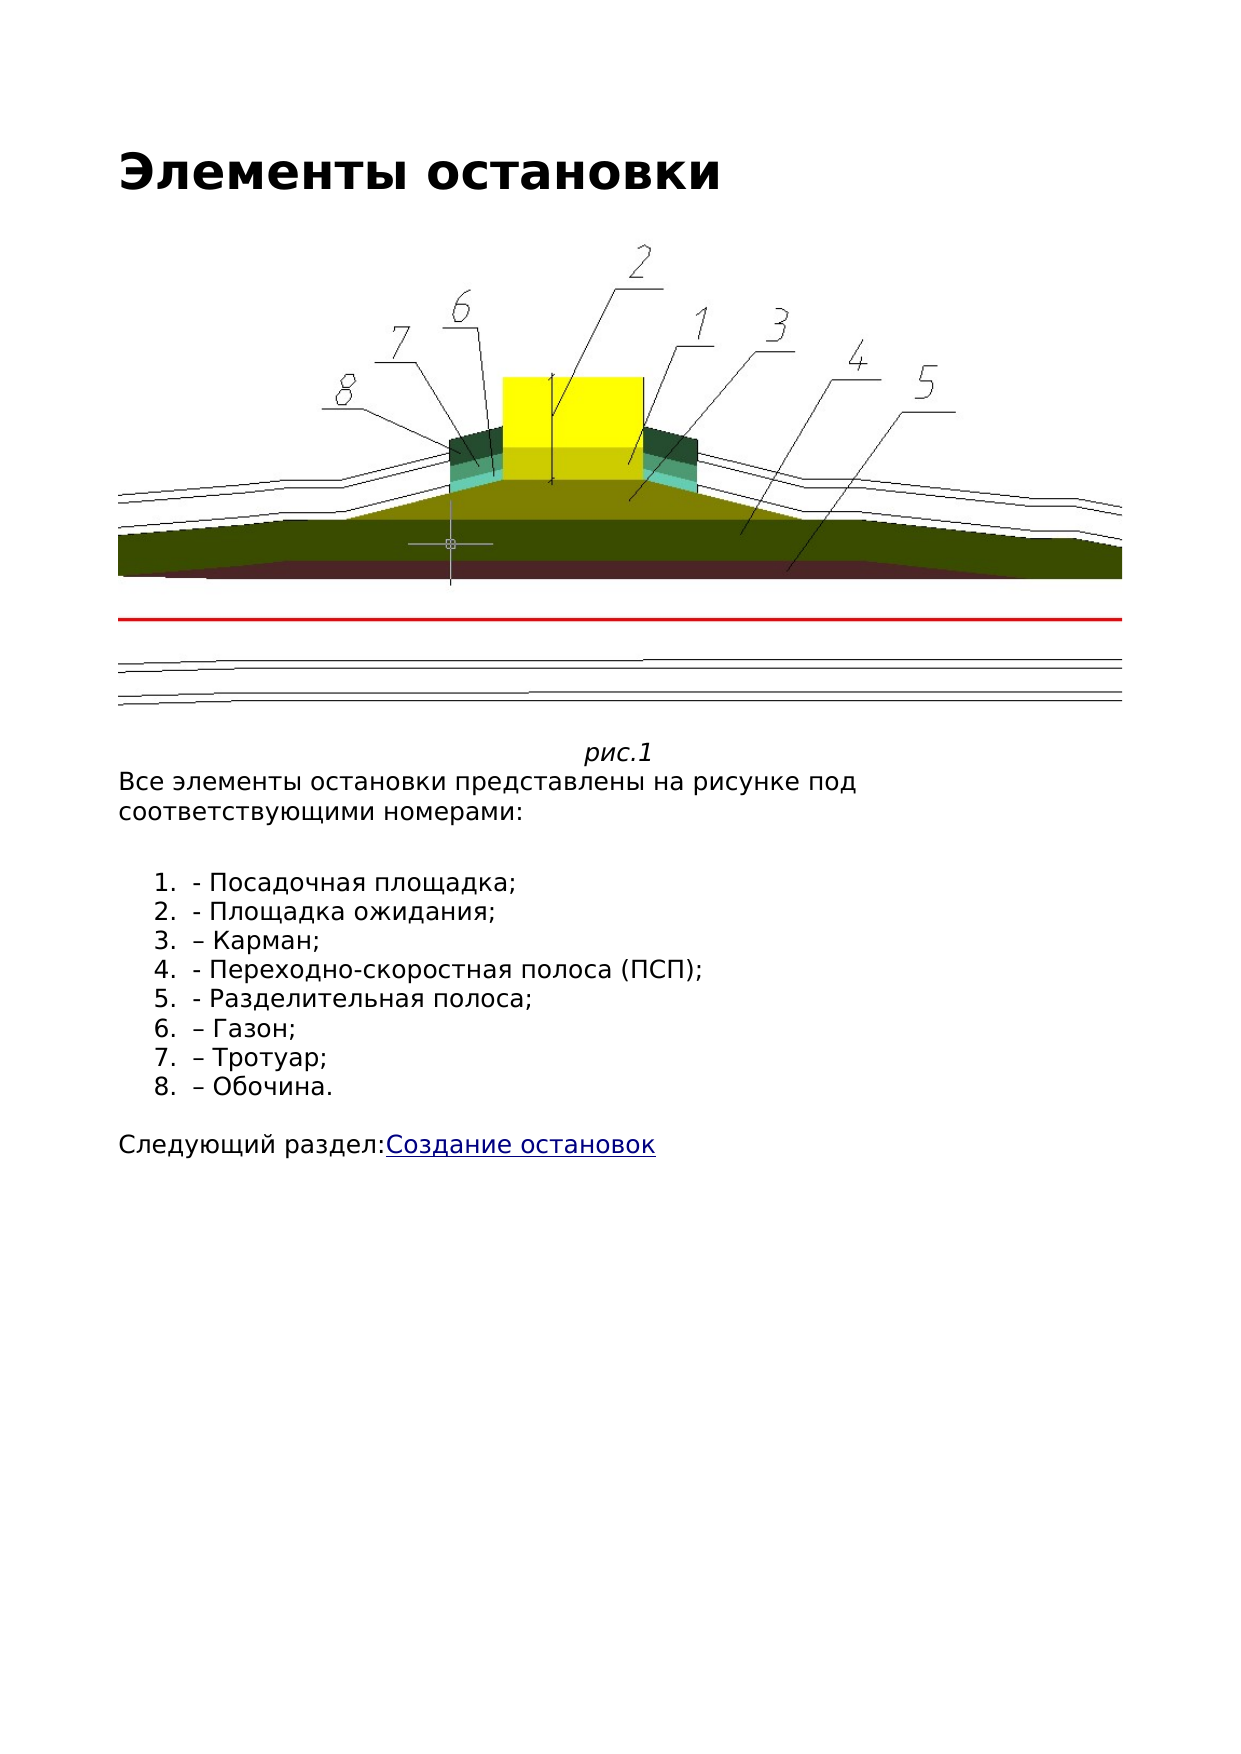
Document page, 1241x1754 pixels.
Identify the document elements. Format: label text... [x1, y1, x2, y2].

list - Посадочная площадка; [177, 868, 1122, 897]
list - Переходно-скоростная полоса (ПСП); [177, 955, 1122, 984]
picture [118, 213, 1123, 739]
text Все элементы остановки представлены на рисунке под соответствующими номерами: [118, 768, 1122, 826]
list – Газон; [177, 1014, 1122, 1043]
subtitle Элементы остановки [118, 143, 1122, 201]
list - Площадка ожидания; [177, 897, 1122, 926]
list – Карман; [177, 926, 1122, 955]
text рис.1 [118, 739, 1122, 768]
list - Разделительная полоса; [177, 984, 1122, 1014]
list – Обочина. [177, 1072, 1122, 1101]
list – Тротуар; [177, 1043, 1122, 1072]
text Следующий раздел:Создание остановок [118, 1131, 1122, 1160]
